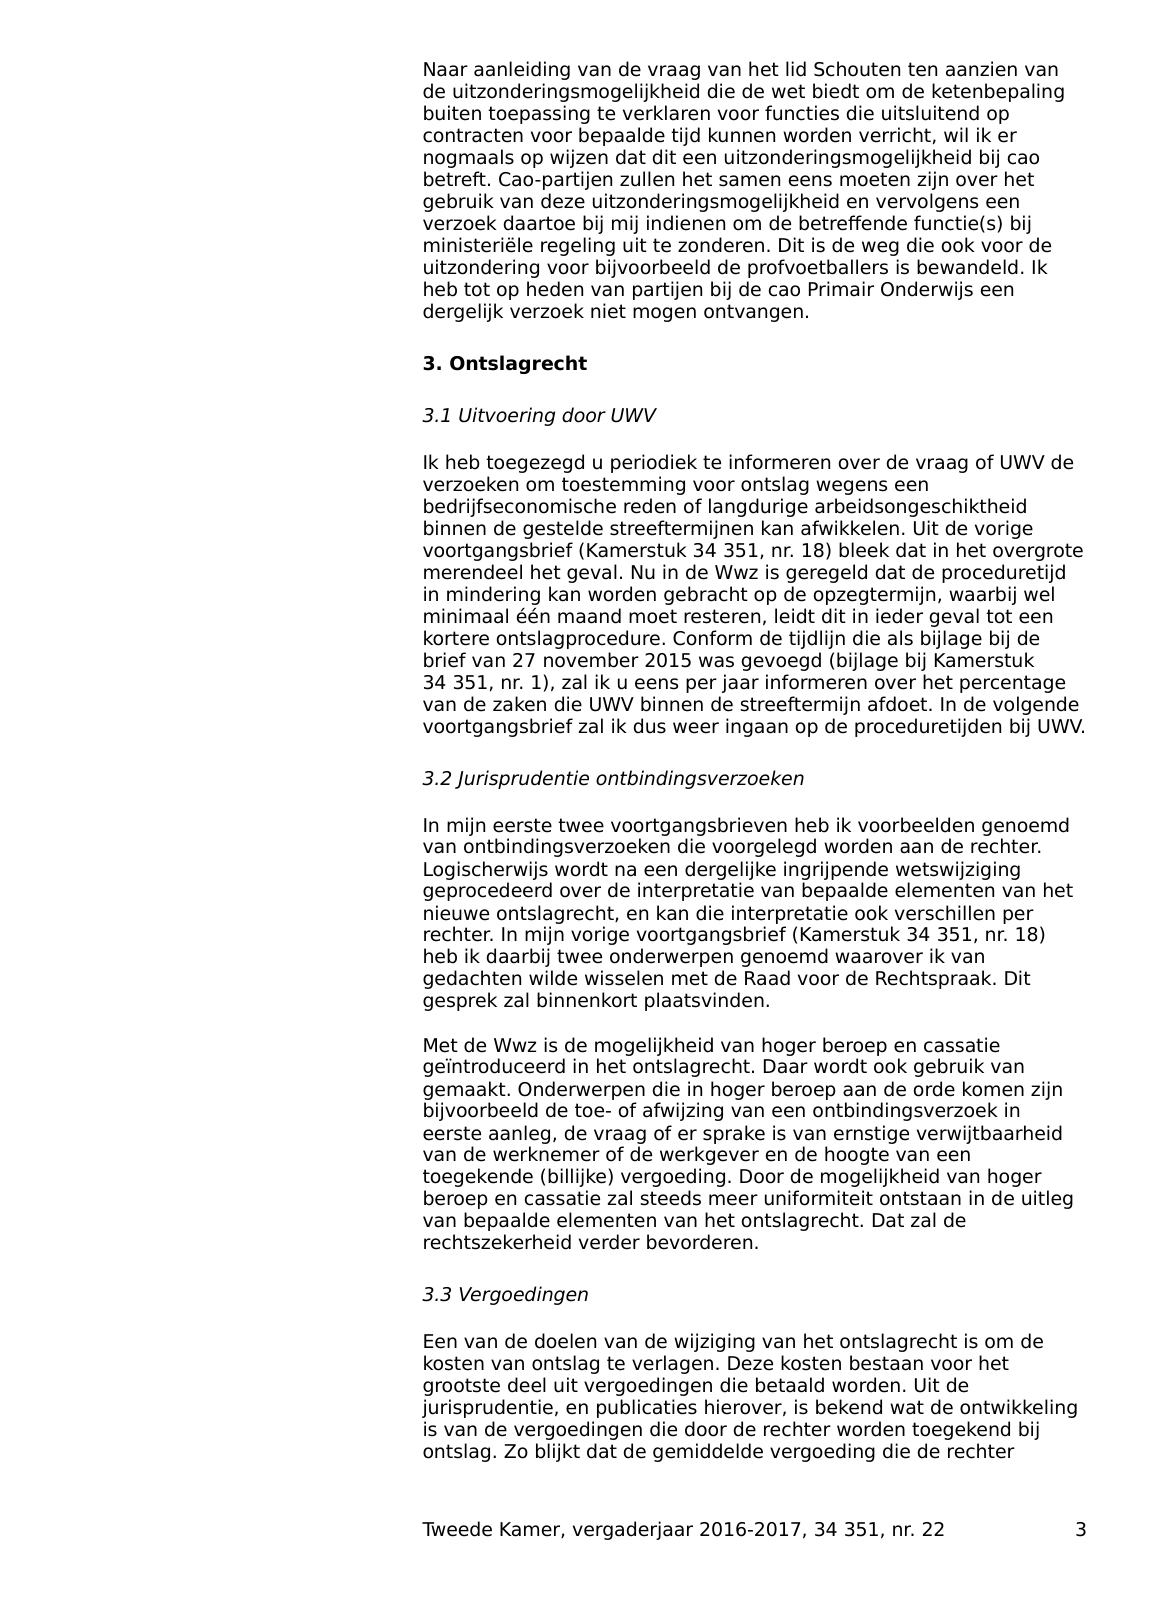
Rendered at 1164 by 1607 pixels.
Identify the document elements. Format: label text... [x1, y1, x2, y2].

text Naar aanleiding van de vraag van het lid Schouten ten aanzien van de uitzonderingsmogelijkheid die de wet biedt om de ketenbepaling buiten toepassing te verklaren voor functies die uitsluitend op contracten voor bepaalde tijd kunnen worden verricht, wil ik er nogmaals op wijzen dat dit een uitzonderingsmogelijkheid bij cao betreft. Cao-partijen zullen het samen eens moeten zijn over het gebruik van deze uitzonderingsmogelijkheid en vervolgens een verzoek daartoe bij mij indienen om de betreffende functie(s) bij ministeriële regeling uit te zonderen. Dit is de weg die ook voor de uitzondering voor bijvoorbeeld de profvoetballers is bewandeld. Ik heb tot op heden van partijen bij de cao Primair Onderwijs een dergelijk verzoek niet mogen ontvangen. [422, 59, 1087, 323]
text In mijn eerste twee voortgangsbrieven heb ik voorbeelden genoemd van ontbindingsverzoeken die voorgelegd worden aan de rechter. Logischerwijs wordt na een dergelijke ingrijpende wetswijziging geprocedeerd over de interpretatie van bepaalde elementen van het nieuwe ontslagrecht, en kan die interpretatie ook verschillen per rechter. In mijn vorige voortgangsbrief (Kamerstuk 34 351, nr. 18) heb ik daarbij twee onderwerpen genoemd waarover ik van gedachten wilde wisselen met de Raad voor de Rechtspraak. Dit gesprek zal binnenkort plaatsvinden. [422, 814, 1087, 1012]
subtitle 3.1 Uitvoering door UWV [422, 405, 1087, 427]
text Ik heb toegezegd u periodiek te informeren over de vraag of UWV de verzoeken om toestemming voor ontslag wegens een bedrijfseconomische reden of langdurige arbeidsongeschiktheid binnen de gestelde streeftermijnen kan afwikkelen. Uit de vorige voortgangsbrief (Kamerstuk 34 351, nr. 18) bleek dat in het overgrote merendeel het geval. Nu in de Wwz is geregeld dat de proceduretijd in mindering kan worden gebracht op de opzegtermijn, waarbij wel minimaal één maand moet resteren, leidt dit in ieder geval tot een kortere ontslagprocedure. Conform de tijdlijn die als bijlage bij de brief van 27 november 2015 was gevoegd (bijlage bij Kamerstuk 34 351, nr. 1), zal ik u eens per jaar informeren over het percentage van de zaken die UWV binnen de streeftermijn afdoet. In de volgende voortgangsbrief zal ik dus weer ingaan op de proceduretijden bij UWV. [422, 452, 1087, 737]
subtitle 3.3 Vergoedingen [422, 1284, 1087, 1306]
subtitle 3. Ontslagrecht [422, 353, 1087, 375]
text Een van de doelen van de wijziging van het ontslagrecht is om de kosten van ontslag te verlagen. Deze kosten bestaan voor het grootste deel uit vergoedingen die betaald worden. Uit de jurisprudentie, en publicaties hierover, is bekend wat de ontwikkeling is van de vergoedingen die door de rechter worden toegekend bij ontslag. Zo blijkt dat de gemiddelde vergoeding die de rechter [422, 1331, 1087, 1463]
subtitle 3.2 Jurisprudentie ontbindingsverzoeken [422, 767, 1087, 789]
text Met de Wwz is de mogelijkheid van hoger beroep en cassatie geïntroduceerd in het ontslagrecht. Daar wordt ook gebruik van gemaakt. Onderwerpen die in hoger beroep aan de orde komen zijn bijvoorbeeld de toe- of afwijzing van een ontbindingsverzoek in eerste aanleg, de vraag of er sprake is van ernstige verwijtbaarheid van de werknemer of de werkgever en de hoogte van een toegekende (billijke) vergoeding. Door de mogelijkheid van hoger beroep en cassatie zal steeds meer uniformiteit ontstaan in de uitleg van bepaalde elementen van het ontslagrecht. Dat zal de rechtszekerheid verder bevorderen. [422, 1034, 1087, 1254]
